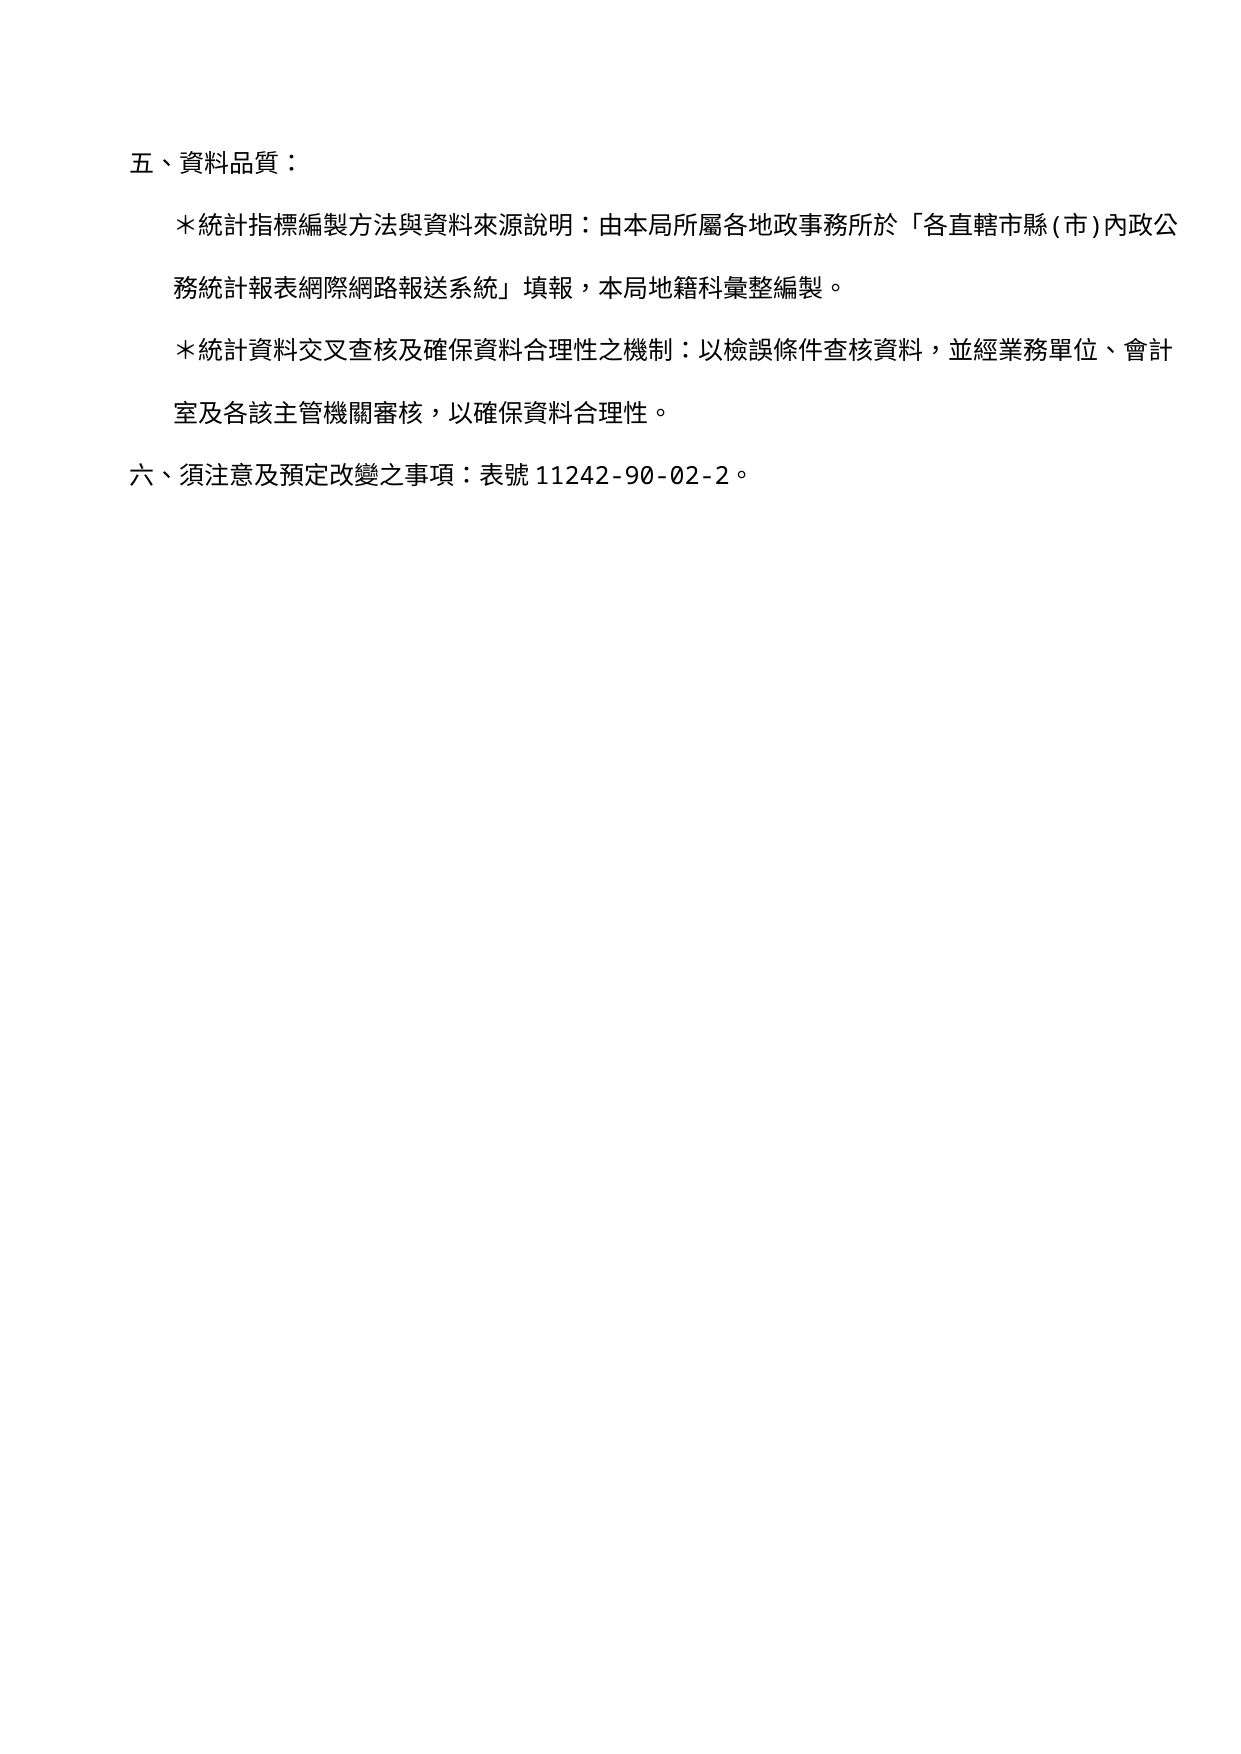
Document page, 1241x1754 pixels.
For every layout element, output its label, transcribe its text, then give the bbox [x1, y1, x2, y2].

table_cell 五、資料品質： ＊統計指標編製方法與資料來源說明：由本局所屬各地政事務所於「各直轄市縣(市)內政公務統計報表網際網路報送系統」填報，本局地籍科彙整編製。 ＊統計資料交叉查核及確保資料合理性之機制：以檢誤條件查核資料，並經業務單位、會計室及各該主管機關審核，以確保資料合理性。 [118, 120, 1196, 432]
table_cell 六、須注意及預定改變之事項：表號11242-90-02-2。 [118, 432, 1196, 494]
